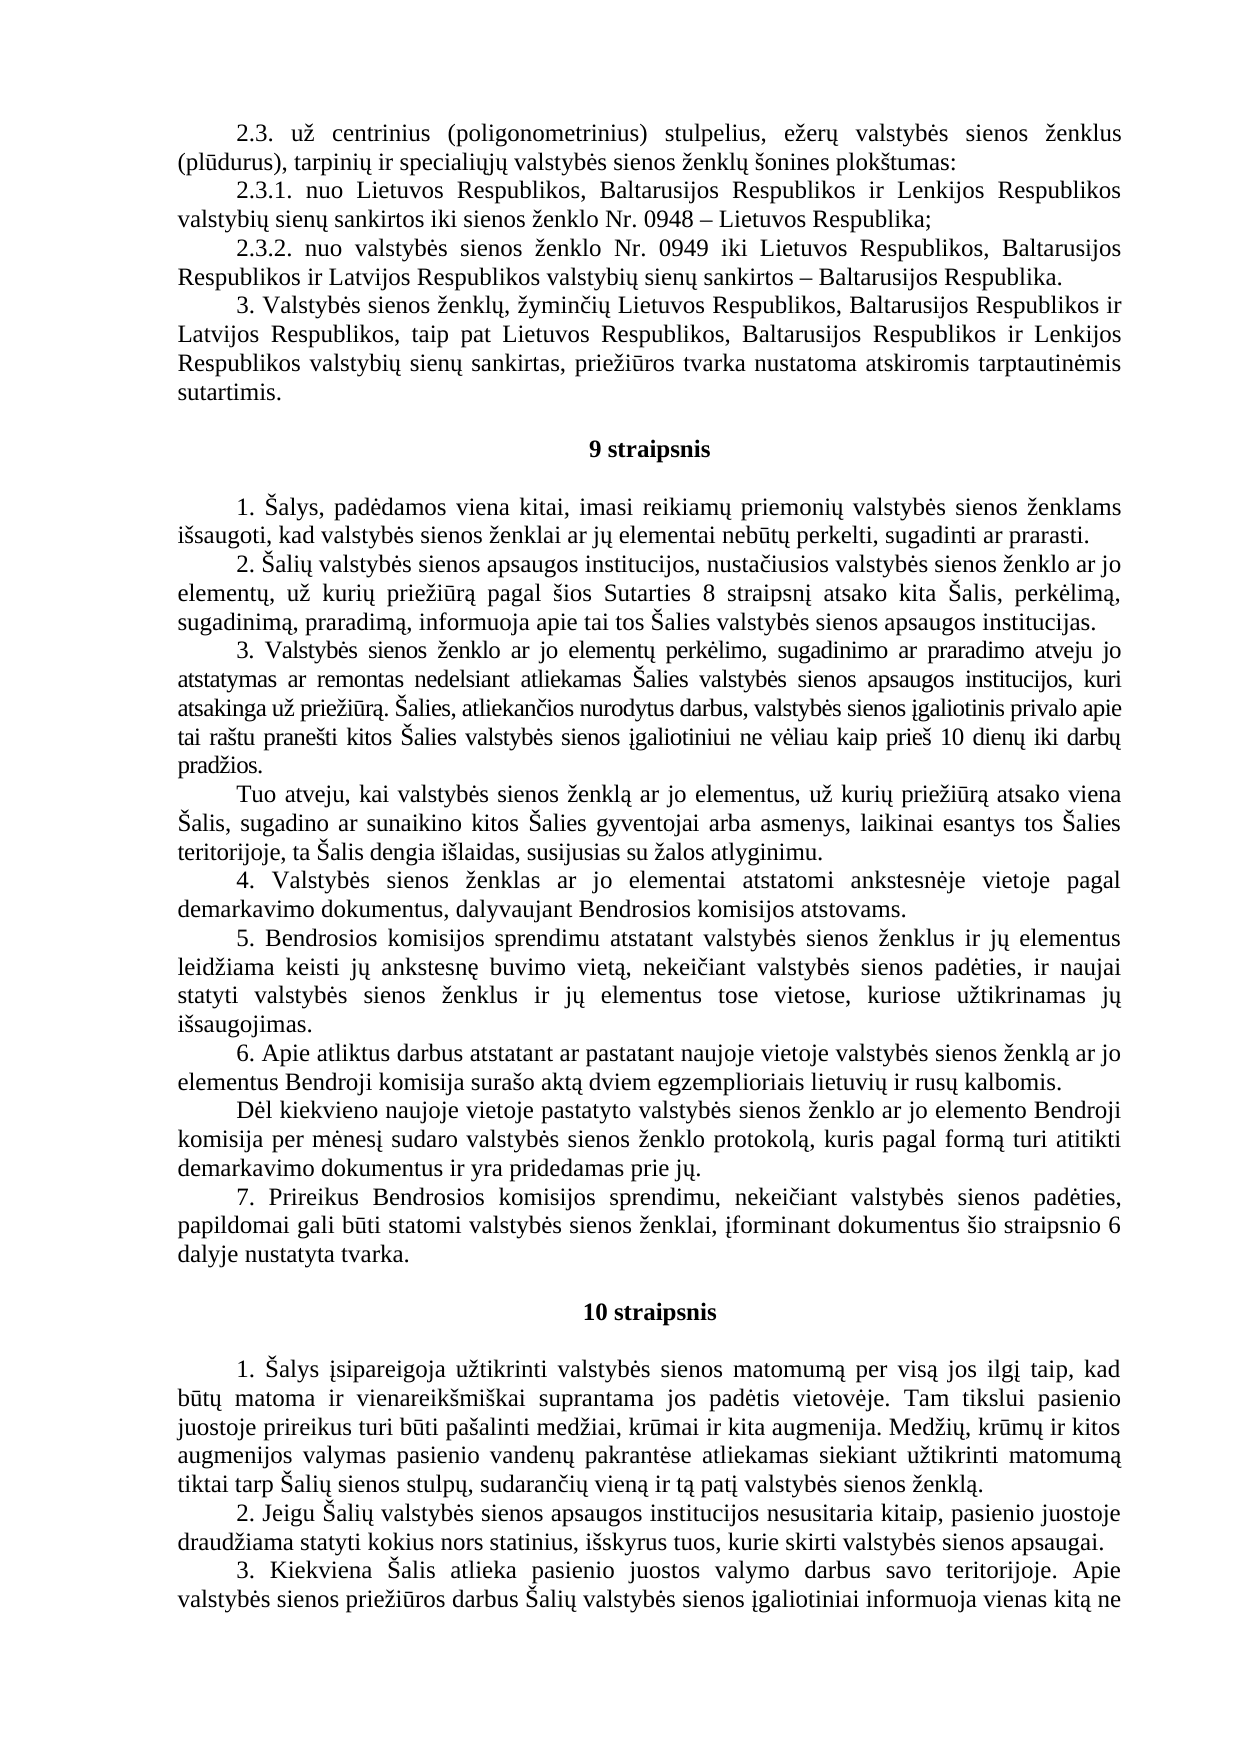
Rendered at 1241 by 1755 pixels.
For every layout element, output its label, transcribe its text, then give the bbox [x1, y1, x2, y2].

text Tuo atveju, kai valstybės sienos ženklą ar jo elementus, už kurių priežiūrą atsako viena Šalis, sugadino ar sunaikino kitos Šalies gyventojai arba asmenys, laikinai esantys tos Šalies teritorijoje, ta Šalis dengia išlaidas, susijusias su žalos atlyginimu. [177, 779, 1122, 866]
text 1. Šalys, padėdamos viena kitai, imasi reikiamų priemonių valstybės sienos ženklams išsaugoti, kad valstybės sienos ženklai ar jų elementai nebūtų perkelti, sugadinti ar prarasti. [177, 492, 1122, 549]
text 3. Kiekviena Šalis atlieka pasienio juostos valymo darbus savo teritorijoje. Apie valstybės sienos priežiūros darbus Šalių valstybės sienos įgaliotiniai informuoja vienas kitą ne [177, 1556, 1122, 1613]
text 6. Apie atliktus darbus atstatant ar pastatant naujoje vietoje valstybės sienos ženklą ar jo elementus Bendroji komisija surašo aktą dviem egzemplioriais lietuvių ir rusų kalbomis. [177, 1038, 1122, 1096]
text 2.3.2. nuo valstybės sienos ženklo Nr. 0949 iki Lietuvos Respublikos, Baltarusijos Respublikos ir Latvijos Respublikos valstybių sienų sankirtos – Baltarusijos Respublika. [177, 233, 1122, 291]
text 7. Prireikus Bendrosios komisijos sprendimu, nekeičiant valstybės sienos padėties, papildomai gali būti statomi valstybės sienos ženklai, įforminant dokumentus šio straipsnio 6 dalyje nustatyta tvarka. [177, 1182, 1122, 1268]
text 10 straipsnis [177, 1297, 1122, 1326]
text Dėl kiekvieno naujoje vietoje pastatyto valstybės sienos ženklo ar jo elemento Bendroji komisija per mėnesį sudaro valstybės sienos ženklo protokolą, kuris pagal formą turi atitikti demarkavimo dokumentus ir yra pridedamas prie jų. [177, 1096, 1122, 1182]
text 2.3. už centrinius (poligonometrinius) stulpelius, ežerų valstybės sienos ženklus (plūdurus), tarpinių ir specialiųjų valstybės sienos ženklų šonines plokštumas: [177, 118, 1122, 176]
text 2. Šalių valstybės sienos apsaugos institucijos, nustačiusios valstybės sienos ženklo ar jo elementų, už kurių priežiūrą pagal šios Sutarties 8 straipsnį atsako kita Šalis, perkėlimą, sugadinimą, praradimą, informuoja apie tai tos Šalies valstybės sienos apsaugos institucijas. [177, 549, 1122, 636]
text 3. Valstybės sienos ženklo ar jo elementų perkėlimo, sugadinimo ar praradimo atveju jo atstatymas ar remontas nedelsiant atliekamas Šalies valstybės sienos apsaugos institucijos, kuri atsakinga už priežiūrą. Šalies, atliekančios nurodytus darbus, valstybės sienos įgaliotinis privalo apie tai raštu pranešti kitos Šalies valstybės sienos įgaliotiniui ne vėliau kaip prieš 10 dienų iki darbų pradžios. [177, 636, 1122, 779]
text 2.3.1. nuo Lietuvos Respublikos, Baltarusijos Respublikos ir Lenkijos Respublikos valstybių sienų sankirtos iki sienos ženklo Nr. 0948 – Lietuvos Respublika; [177, 176, 1122, 233]
text 9 straipsnis [177, 434, 1122, 463]
text 1. Šalys įsipareigoja užtikrinti valstybės sienos matomumą per visą jos ilgį taip, kad būtų matoma ir vienareikšmiškai suprantama jos padėtis vietovėje. Tam tikslui pasienio juostoje prireikus turi būti pašalinti medžiai, krūmai ir kita augmenija. Medžių, krūmų ir kitos augmenijos valymas pasienio vandenų pakrantėse atliekamas siekiant užtikrinti matomumą tiktai tarp Šalių sienos stulpų, sudarančių vieną ir tą patį valstybės sienos ženklą. [177, 1354, 1122, 1498]
text 2. Jeigu Šalių valstybės sienos apsaugos institucijos nesusitaria kitaip, pasienio juostoje draudžiama statyti kokius nors statinius, išskyrus tuos, kurie skirti valstybės sienos apsaugai. [177, 1498, 1122, 1556]
text 3. Valstybės sienos ženklų, žyminčių Lietuvos Respublikos, Baltarusijos Respublikos ir Latvijos Respublikos, taip pat Lietuvos Respublikos, Baltarusijos Respublikos ir Lenkijos Respublikos valstybių sienų sankirtas, priežiūros tvarka nustatoma atskiromis tarptautinėmis sutartimis. [177, 291, 1122, 406]
text 4. Valstybės sienos ženklas ar jo elementai atstatomi ankstesnėje vietoje pagal demarkavimo dokumentus, dalyvaujant Bendrosios komisijos atstovams. [177, 866, 1122, 923]
text 5. Bendrosios komisijos sprendimu atstatant valstybės sienos ženklus ir jų elementus leidžiama keisti jų ankstesnę buvimo vietą, nekeičiant valstybės sienos padėties, ir naujai statyti valstybės sienos ženklus ir jų elementus tose vietose, kuriose užtikrinamas jų išsaugojimas. [177, 923, 1122, 1038]
